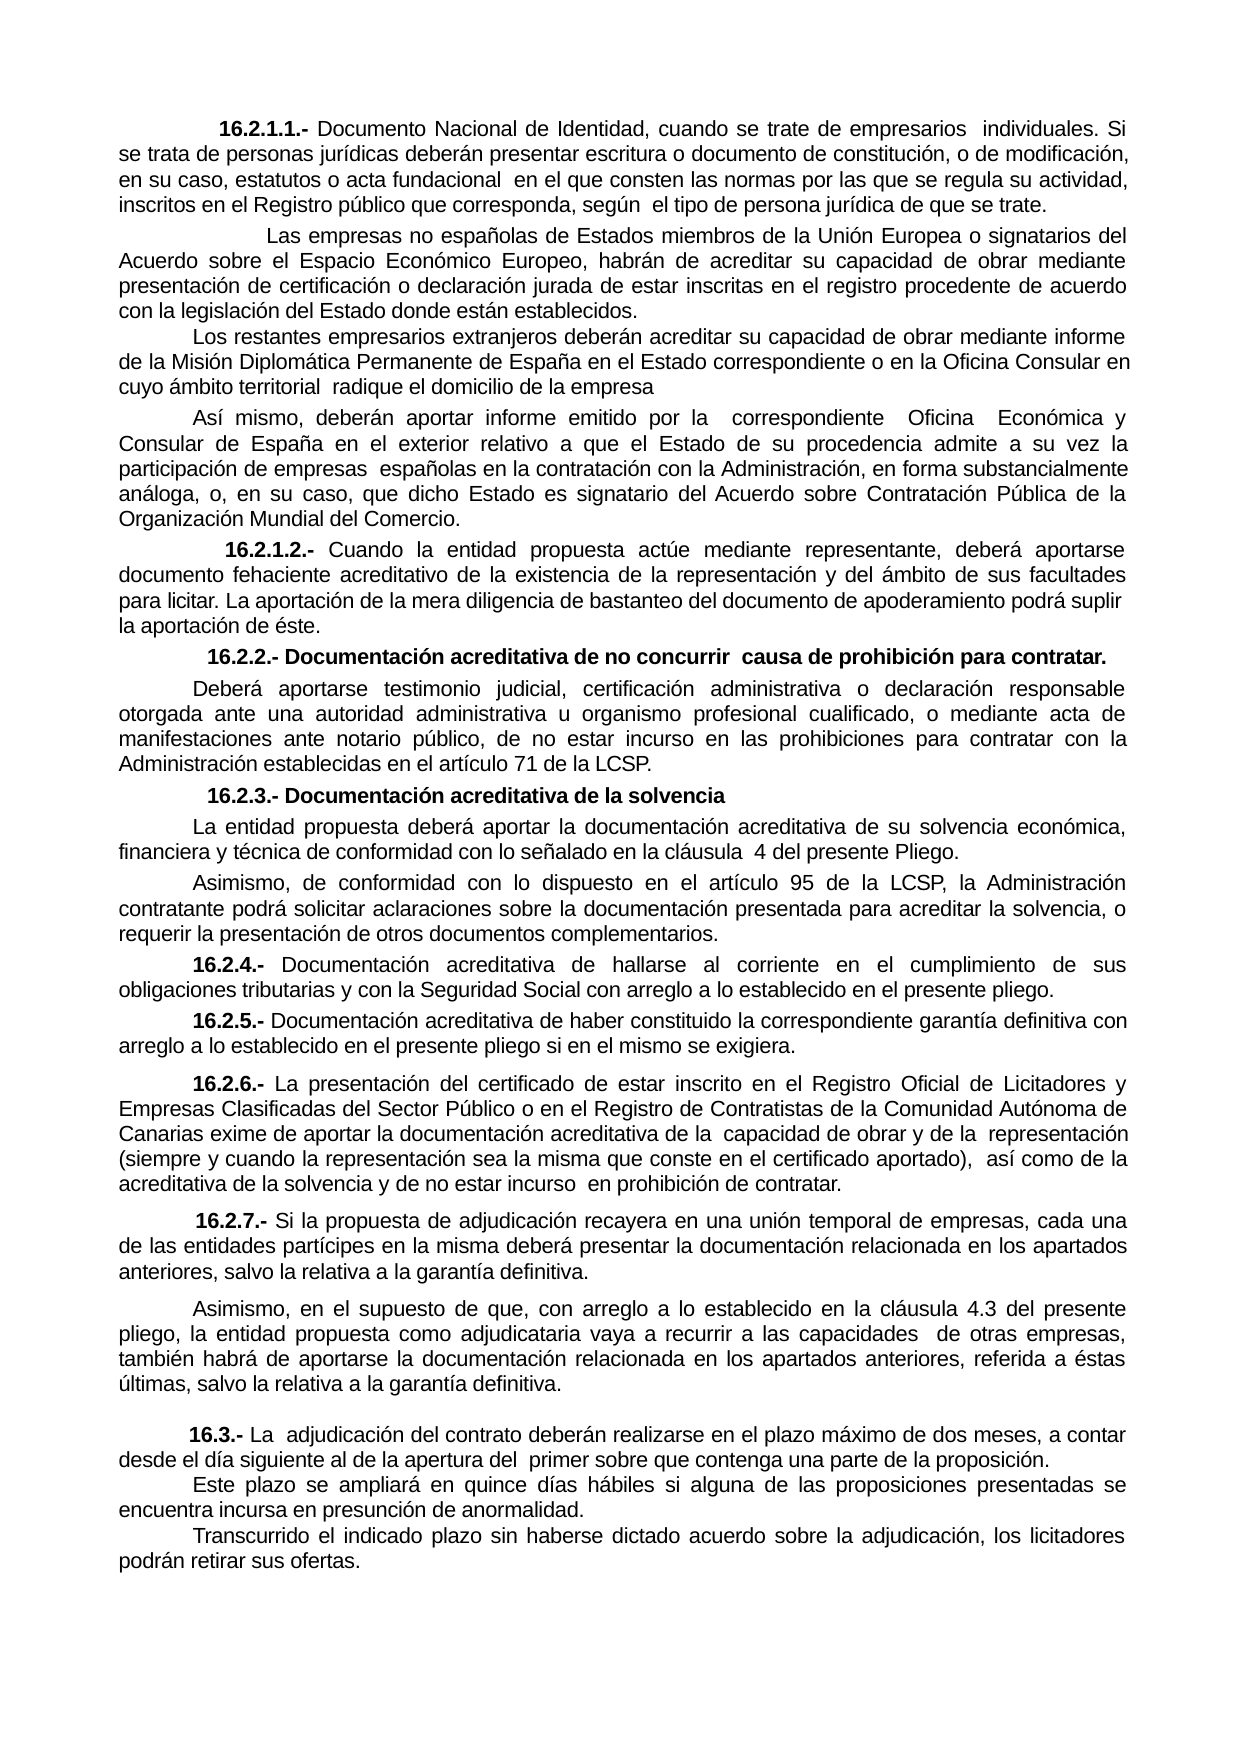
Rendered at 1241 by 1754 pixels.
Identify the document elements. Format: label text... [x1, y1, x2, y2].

text Administración establecidas en el artículo 71 de la LCSP. [118, 752, 1148, 776]
text contratante podrá solicitar aclaraciones sobre la documentación presentada para acreditar la solvencia, o [118, 896, 1147, 921]
text Este plazo se ampliará en quince días hábiles si alguna de las proposiciones presentadas se [192, 1473, 1147, 1497]
text acreditativa de la solvencia y de no estar incurso en prohibición de contratar. [118, 1172, 1147, 1197]
text podrán retirar sus ofertas. [118, 1549, 1147, 1573]
text análoga, o, en su caso, que dicho Estado es signatario del Acuerdo sobre Contratación Pública de la [118, 482, 1147, 506]
text Las empresas no españolas de Estados miembros de la Unión Europea o signatarios del [266, 224, 1147, 248]
text 16.2.7.- Si la propuesta de adjudicación recayera en una unión temporal de empresas, cada una [195, 1209, 1147, 1234]
text de las entidades partícipes en la misma deberá presentar la documentación relacionada en los apartados [118, 1234, 1147, 1259]
text Asimismo, en el supuesto de que, con arreglo a lo establecido en la cláusula 4.3 del presente [192, 1297, 1147, 1321]
text Organización Mundial del Comercio. [118, 507, 1147, 531]
text se trata de personas jurídicas deberán presentar escritura o documento de constitución, o de modificación, [118, 142, 1147, 167]
text en su caso, estatutos o acta fundacional en el que consten las normas por las que se regula su actividad, [118, 167, 1147, 192]
text inscritos en el Registro público que corresponda, según el tipo de persona jurídica de que se trate. [118, 193, 1147, 217]
text requerir la presentación de otros documentos complementarios. [118, 922, 1147, 946]
text presentación de certificación o declaración jurada de estar inscritas en el registro procedente de acuerdo [118, 274, 1147, 299]
text La entidad propuesta deberá aportar la documentación acreditativa de su solvencia económica, [192, 815, 1147, 839]
text 16.2.4.- Documentación acreditativa de hallarse al corriente en el cumplimiento de sus [192, 953, 1147, 977]
text 16.2.2.- Documentación acreditativa de no concurrir causa de prohibición para contratar. [207, 645, 1132, 670]
text documento fehaciente acreditativo de la existencia de la representación y del ámbito de sus facultades [118, 563, 1147, 588]
text Acuerdo sobre el Espacio Económico Europeo, habrán de acreditar su capacidad de obrar mediante [118, 249, 1147, 273]
text desde el día siguiente al de la apertura del primer sobre que contenga una parte de la proposición. [118, 1448, 1147, 1472]
text otorgada ante una autoridad administrativa u organismo profesional cualificado, o mediante acta de [118, 702, 1148, 726]
text (siempre y cuando la representación sea la misma que conste en el certificado aportado), así como de la [118, 1147, 1147, 1171]
text obligaciones tributarias y con la Seguridad Social con arreglo a lo establecido en el presente pliego. [118, 978, 1077, 1002]
text arreglo a lo establecido en el presente pliego si en el mismo se exigiera. [118, 1034, 819, 1059]
text anteriores, salvo la relativa a la garantía definitiva. [118, 1259, 1147, 1284]
text manifestaciones ante notario público, de no estar incurso en las prohibiciones para contratar con la [118, 727, 1148, 751]
text también habrá de aportarse la documentación relacionada en los apartados anteriores, referida a éstas [118, 1347, 1147, 1371]
text financiera y técnica de conformidad con lo señalado en la cláusula 4 del presente Pliego. [118, 840, 1147, 864]
text últimas, salvo la relativa a la garantía definitiva. [118, 1372, 1147, 1397]
text para licitar. La aportación de la mera diligencia de bastanteo del documento de apoderamiento podrá suplir [118, 588, 1147, 613]
text Asimismo, de conformidad con lo dispuesto en el artículo 95 de la LCSP, la Administración [192, 871, 1147, 896]
text Transcurrido el indicado plazo sin haberse dictado acuerdo sobre la adjudicación, los licitadores [192, 1523, 1147, 1548]
text Consular de España en el exterior relativo a que el Estado de su procedencia admite a su vez la [118, 431, 1147, 456]
text de la Misión Diplomática Permanente de España en el Estado correspondiente o en la Oficina Consular en [118, 350, 1147, 374]
text Así mismo, deberán aportar informe emitido por la correspondiente Oficina Económica y [192, 406, 1147, 431]
text 16.2.6.- La presentación del certificado de estar inscrito en el Registro Oficial de Licitadores y [192, 1071, 1147, 1096]
text 16.2.1.2.- Cuando la entidad propuesta actúe mediante representante, deberá aportarse [224, 538, 1147, 563]
text Empresas Clasificadas del Sector Público o en el Registro de Contratistas de la Comunidad Autónoma de [118, 1097, 1147, 1121]
text 16.2.5.- Documentación acreditativa de haber constituido la correspondiente garantía definitiva con [192, 1009, 1147, 1034]
text pliego, la entidad propuesta como adjudicataria vaya a recurrir a las capacidades de otras empresas, [118, 1322, 1147, 1346]
text 16.3.- La adjudicación del contrato deberán realizarse en el plazo máximo de dos meses, a contar [189, 1423, 1147, 1447]
text 16.2.1.1.- Documento Nacional de Identidad, cuando se trate de empresarios individuales. Si [219, 117, 1148, 141]
text Deberá aportarse testimonio judicial, certificación administrativa o declaración responsable [192, 676, 1148, 701]
text 16.2.3.- Documentación acreditativa de la solvencia [207, 783, 750, 808]
text Los restantes empresarios extranjeros deberán acreditar su capacidad de obrar mediante informe [192, 324, 1147, 349]
text Canarias exime de aportar la documentación acreditativa de la capacidad de obrar y de la representación [118, 1122, 1147, 1146]
text encuentra incursa en presunción de anormalidad. [118, 1498, 1147, 1523]
text cuyo ámbito territorial radique el domicilio de la empresa [118, 375, 1147, 399]
text la aportación de éste. [118, 614, 1147, 638]
text con la legislación del Estado donde están establecidos. [118, 299, 1147, 324]
text participación de empresas españolas en la contratación con la Administración, en forma substancialmente [118, 457, 1147, 481]
